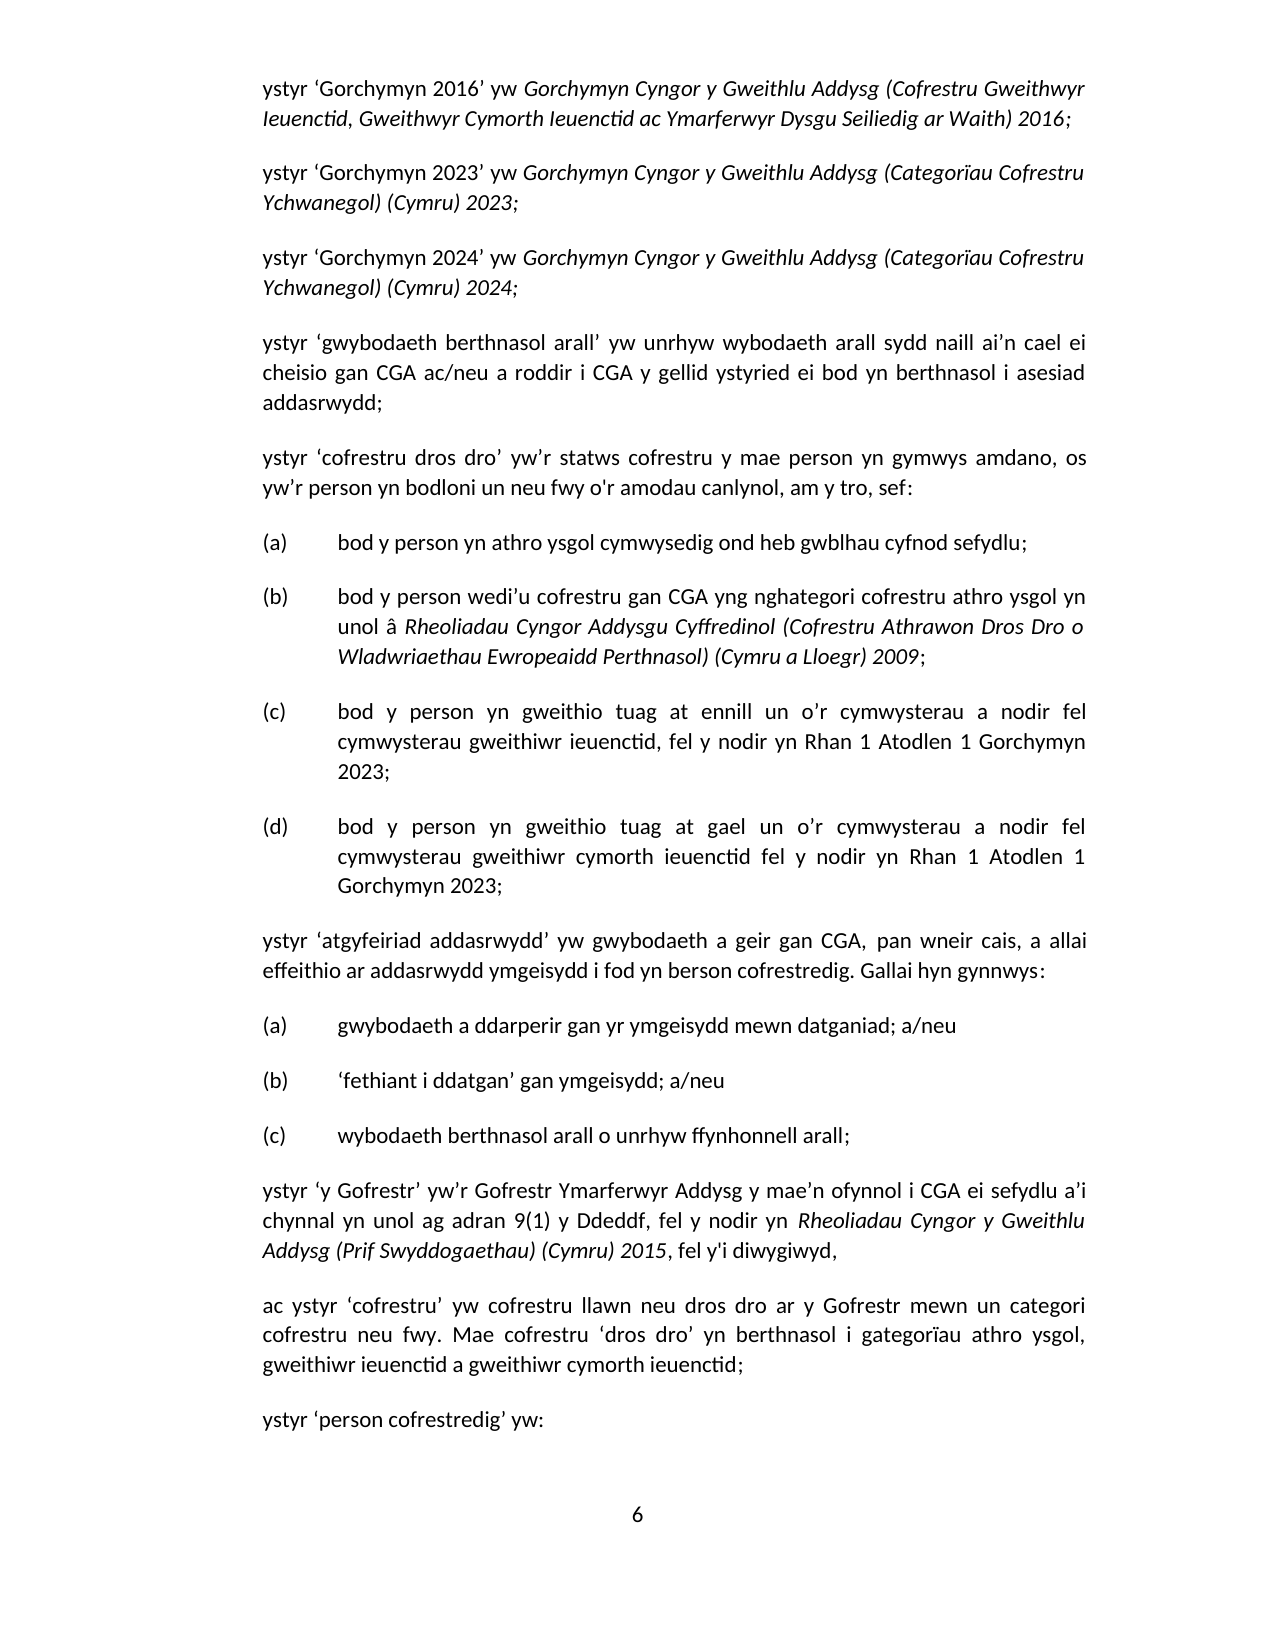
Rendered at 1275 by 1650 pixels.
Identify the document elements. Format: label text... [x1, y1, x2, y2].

text ystyr ‘gwybodaeth berthnasol arall’ yw unrhyw wybodaeth arall sydd naill ai’n cael ei cheisio gan CGA ac/neu a roddir i CGA y gellid ystyried ei bod yn berthnasol i asesiad addasrwydd; [262, 328, 1087, 416]
text ystyr ‘Gorchymyn 2024’ yw Gorchymyn Cyngor y Gweithlu Addysg (Categorïau Cofrestru Ychwanegol) (Cymru) 2024; [262, 243, 1087, 301]
text ystyr ‘Gorchymyn 2023’ yw Gorchymyn Cyngor y Gweithlu Addysg (Categorïau Cofrestru Ychwanegol) (Cymru) 2023; [262, 158, 1087, 216]
text ystyr ‘atgyfeiriad addasrwydd’ yw gwybodaeth a geir gan CGA, pan wneir cais, a allai effeithio ar addasrwydd ymgeisydd i fod yn berson cofrestredig. Gallai hyn gynnwys: [262, 927, 1087, 984]
text ystyr ‘Gorchymyn 2016’ yw Gorchymyn Cyngor y Gweithlu Addysg (Cofrestru Gweithwyr Ieuenctid, Gweithwyr Cymorth Ieuenctid ac Ymarferwyr Dysgu Seiliedig ar Waith) 2016; [262, 74, 1087, 132]
text (c) wybodaeth berthnasol arall o unrhyw ffynhonnell arall; [187, 1121, 1087, 1149]
text ac ystyr ‘cofrestru’ yw cofrestru llawn neu dros dro ar y Gofrestr mewn un categori cofrestru neu fwy. Mae cofrestru ‘dros dro’ yn berthnasol i gategorïau athro ysgol, gweithiwr ieuenctid a gweithiwr cymorth ieuenctid; [262, 1291, 1087, 1378]
text (b) ‘fethiant i ddatgan’ gan ymgeisydd; a/neu [187, 1066, 1087, 1094]
text ystyr ‘y Gofrestr’ yw’r Gofrestr Ymarferwyr Addysg y mae’n ofynnol i CGA ei sefydlu a’i chynnal yn unol ag adran 9(1) y Ddeddf, fel y nodir yn Rheoliadau Cyngor y Gweithlu Addysg (Prif Swyddogaethau) (Cymru) 2015, fel y'i diwygiwyd, [262, 1176, 1087, 1264]
text ystyr ‘person cofrestredig’ yw: [187, 1405, 1087, 1433]
text ystyr ‘cofrestru dros dro’ yw’r statws cofrestru y mae person yn gymwys amdano, os yw’r person yn bodloni un neu fwy o'r amodau canlynol, am y tro, sef: [262, 443, 1087, 501]
text (d) bod y person yn gweithio tuag at gael un o’r cymwysterau a nodir fel cymwysterau gweithiwr cymorth ieuenctid fel y nodir yn Rhan 1 Atodlen 1 Gorchymyn 2023; [262, 812, 1087, 900]
text (c) bod y person yn gweithio tuag at ennill un o’r cymwysterau a nodir fel cymwysterau gweithiwr ieuenctid, fel y nodir yn Rhan 1 Atodlen 1 Gorchymyn 2023; [262, 697, 1087, 785]
text (a) bod y person yn athro ysgol cymwysedig ond heb gwblhau cyfnod sefydlu; [262, 528, 1087, 556]
text (b) bod y person wedi’u cofrestru gan CGA yng nghategori cofrestru athro ysgol yn unol â Rheoliadau Cyngor Addysgu Cyffredinol (Cofrestru Athrawon Dros Dro o Wladwriaethau Ewropeaidd Perthnasol) (Cymru a Lloegr) 2009; [262, 582, 1087, 670]
text (a) gwybodaeth a ddarperir gan yr ymgeisydd mewn datganiad; a/neu [262, 1011, 1087, 1039]
